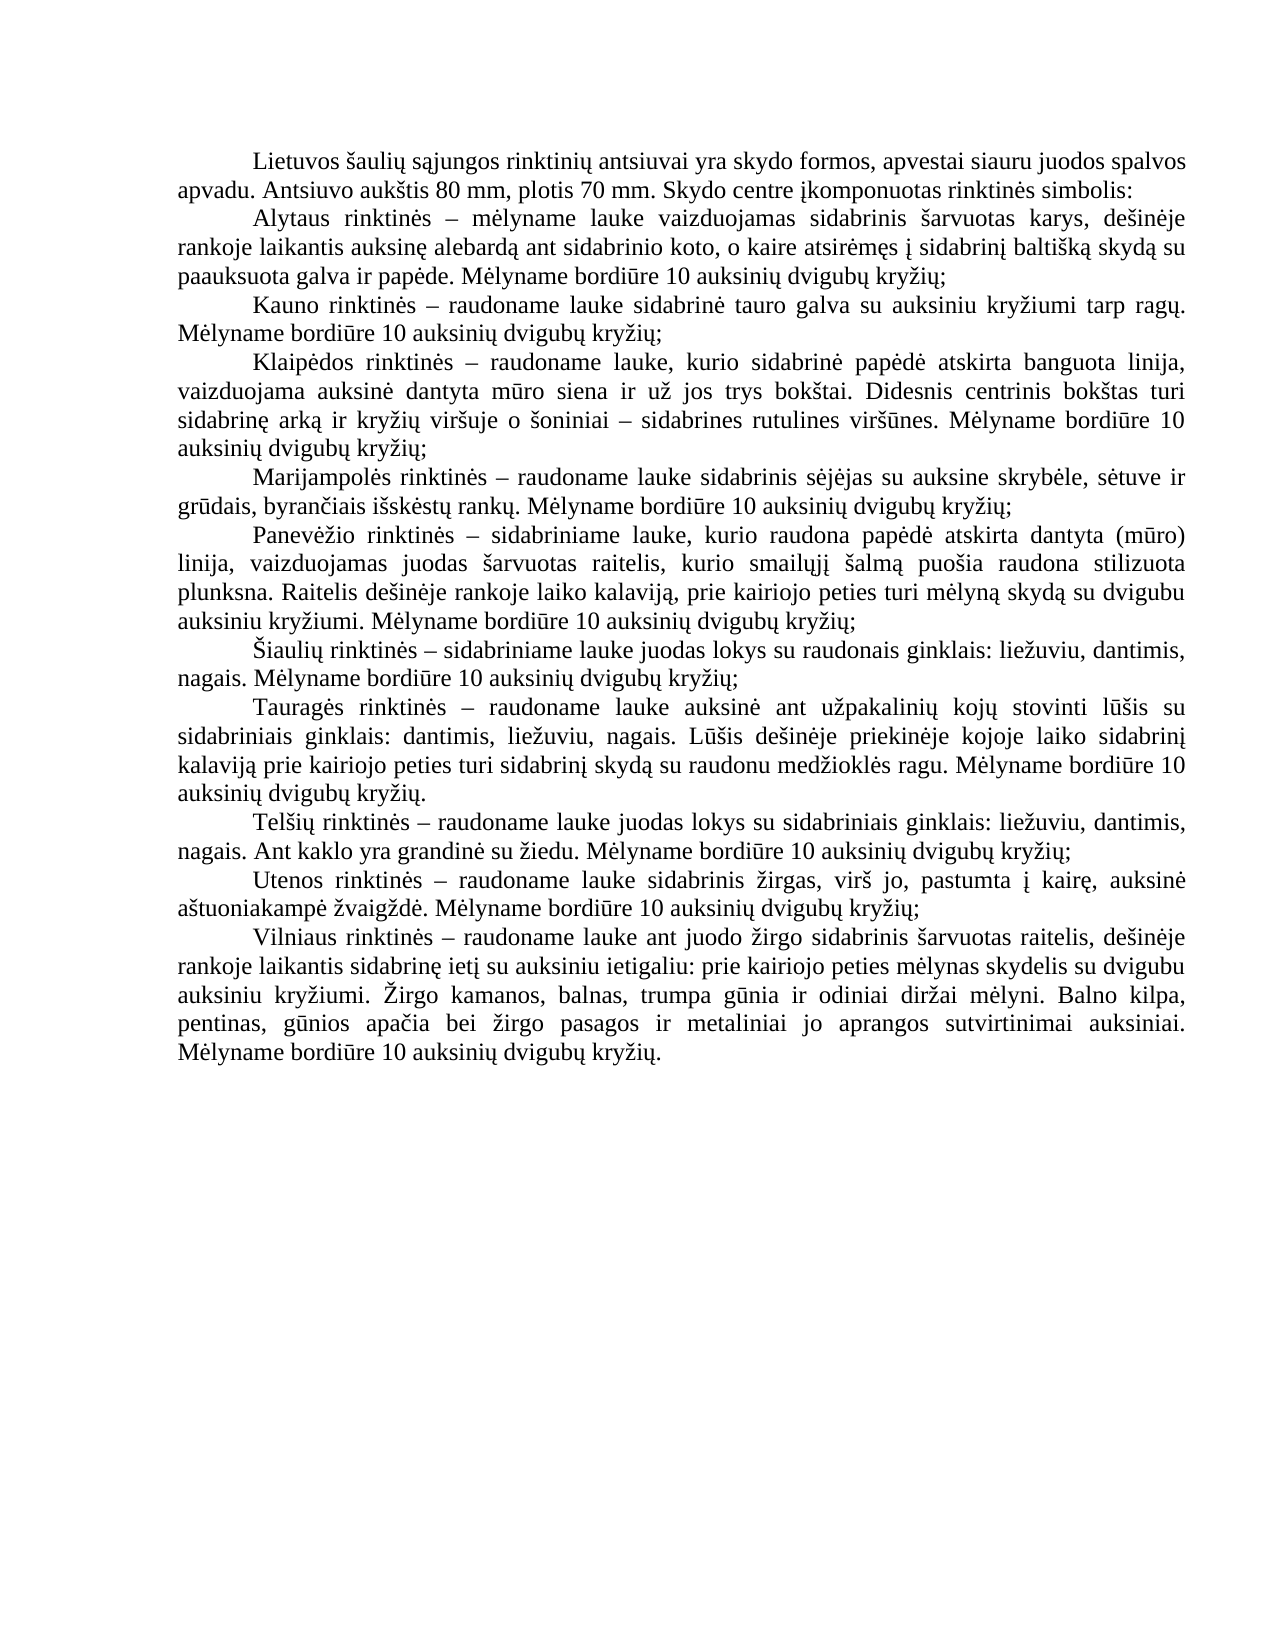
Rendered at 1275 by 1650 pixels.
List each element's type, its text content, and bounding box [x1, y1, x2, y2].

text Alytaus rinktinės – mėlyname lauke vaizduojamas sidabrinis šarvuotas karys, dešinėje rankoje laikantis auksinę alebardą ant sidabrinio koto, o kaire atsirėmęs į sidabrinį baltišką skydą su paauksuota galva ir papėde. Mėlyname bordiūre 10 auksinių dvigubų kryžių; [177, 203, 1187, 290]
text Panevėžio rinktinės – sidabriniame lauke, kurio raudona papėdė atskirta dantyta (mūro) linija, vaizduojamas juodas šarvuotas raitelis, kurio smailųjį šalmą puošia raudona stilizuota plunksna. Raitelis dešinėje rankoje laiko kalaviją, prie kairiojo peties turi mėlyną skydą su dvigubu auksiniu kryžiumi. Mėlyname bordiūre 10 auksinių dvigubų kryžių; [177, 520, 1187, 635]
text Vilniaus rinktinės – raudoname lauke ant juodo žirgo sidabrinis šarvuotas raitelis, dešinėje rankoje laikantis sidabrinę ietį su auksiniu ietigaliu: prie kairiojo peties mėlynas skydelis su dvigubu auksiniu kryžiumi. Žirgo kamanos, balnas, trumpa gūnia ir odiniai diržai mėlyni. Balno kilpa, pentinas, gūnios apačia bei žirgo pasagos ir metaliniai jo aprangos sutvirtinimai auksiniai. Mėlyname bordiūre 10 auksinių dvigubų kryžių. [177, 922, 1187, 1066]
text Marijampolės rinktinės – raudoname lauke sidabrinis sėjėjas su auksine skrybėle, sėtuve ir grūdais, byrančiais išskėstų rankų. Mėlyname bordiūre 10 auksinių dvigubų kryžių; [177, 462, 1187, 520]
text Kauno rinktinės – raudoname lauke sidabrinė tauro galva su auksiniu kryžiumi tarp ragų. Mėlyname bordiūre 10 auksinių dvigubų kryžių; [177, 290, 1187, 347]
text Šiaulių rinktinės – sidabriniame lauke juodas lokys su raudonais ginklais: liežuviu, dantimis, nagais. Mėlyname bordiūre 10 auksinių dvigubų kryžių; [177, 635, 1187, 692]
text Lietuvos šaulių sąjungos rinktinių antsiuvai yra skydo formos, apvestai siauru juodos spalvos apvadu. Antsiuvo aukštis 80 mm, plotis 70 mm. Skydo centre įkomponuotas rinktinės simbolis: [177, 146, 1187, 203]
text Klaipėdos rinktinės – raudoname lauke, kurio sidabrinė papėdė atskirta banguota linija, vaizduojama auksinė dantyta mūro siena ir už jos trys bokštai. Didesnis centrinis bokštas turi sidabrinę arką ir kryžių viršuje o šoniniai – sidabrines rutulines viršūnes. Mėlyname bordiūre 10 auksinių dvigubų kryžių; [177, 347, 1187, 462]
text Telšių rinktinės – raudoname lauke juodas lokys su sidabriniais ginklais: liežuviu, dantimis, nagais. Ant kaklo yra grandinė su žiedu. Mėlyname bordiūre 10 auksinių dvigubų kryžių; [177, 807, 1187, 865]
text Tauragės rinktinės – raudoname lauke auksinė ant užpakalinių kojų stovinti lūšis su sidabriniais ginklais: dantimis, liežuviu, nagais. Lūšis dešinėje priekinėje kojoje laiko sidabrinį kalaviją prie kairiojo peties turi sidabrinį skydą su raudonu medžioklės ragu. Mėlyname bordiūre 10 auksinių dvigubų kryžių. [177, 692, 1187, 807]
text Utenos rinktinės – raudoname lauke sidabrinis žirgas, virš jo, pastumta į kairę, auksinė aštuoniakampė žvaigždė. Mėlyname bordiūre 10 auksinių dvigubų kryžių; [177, 865, 1187, 922]
